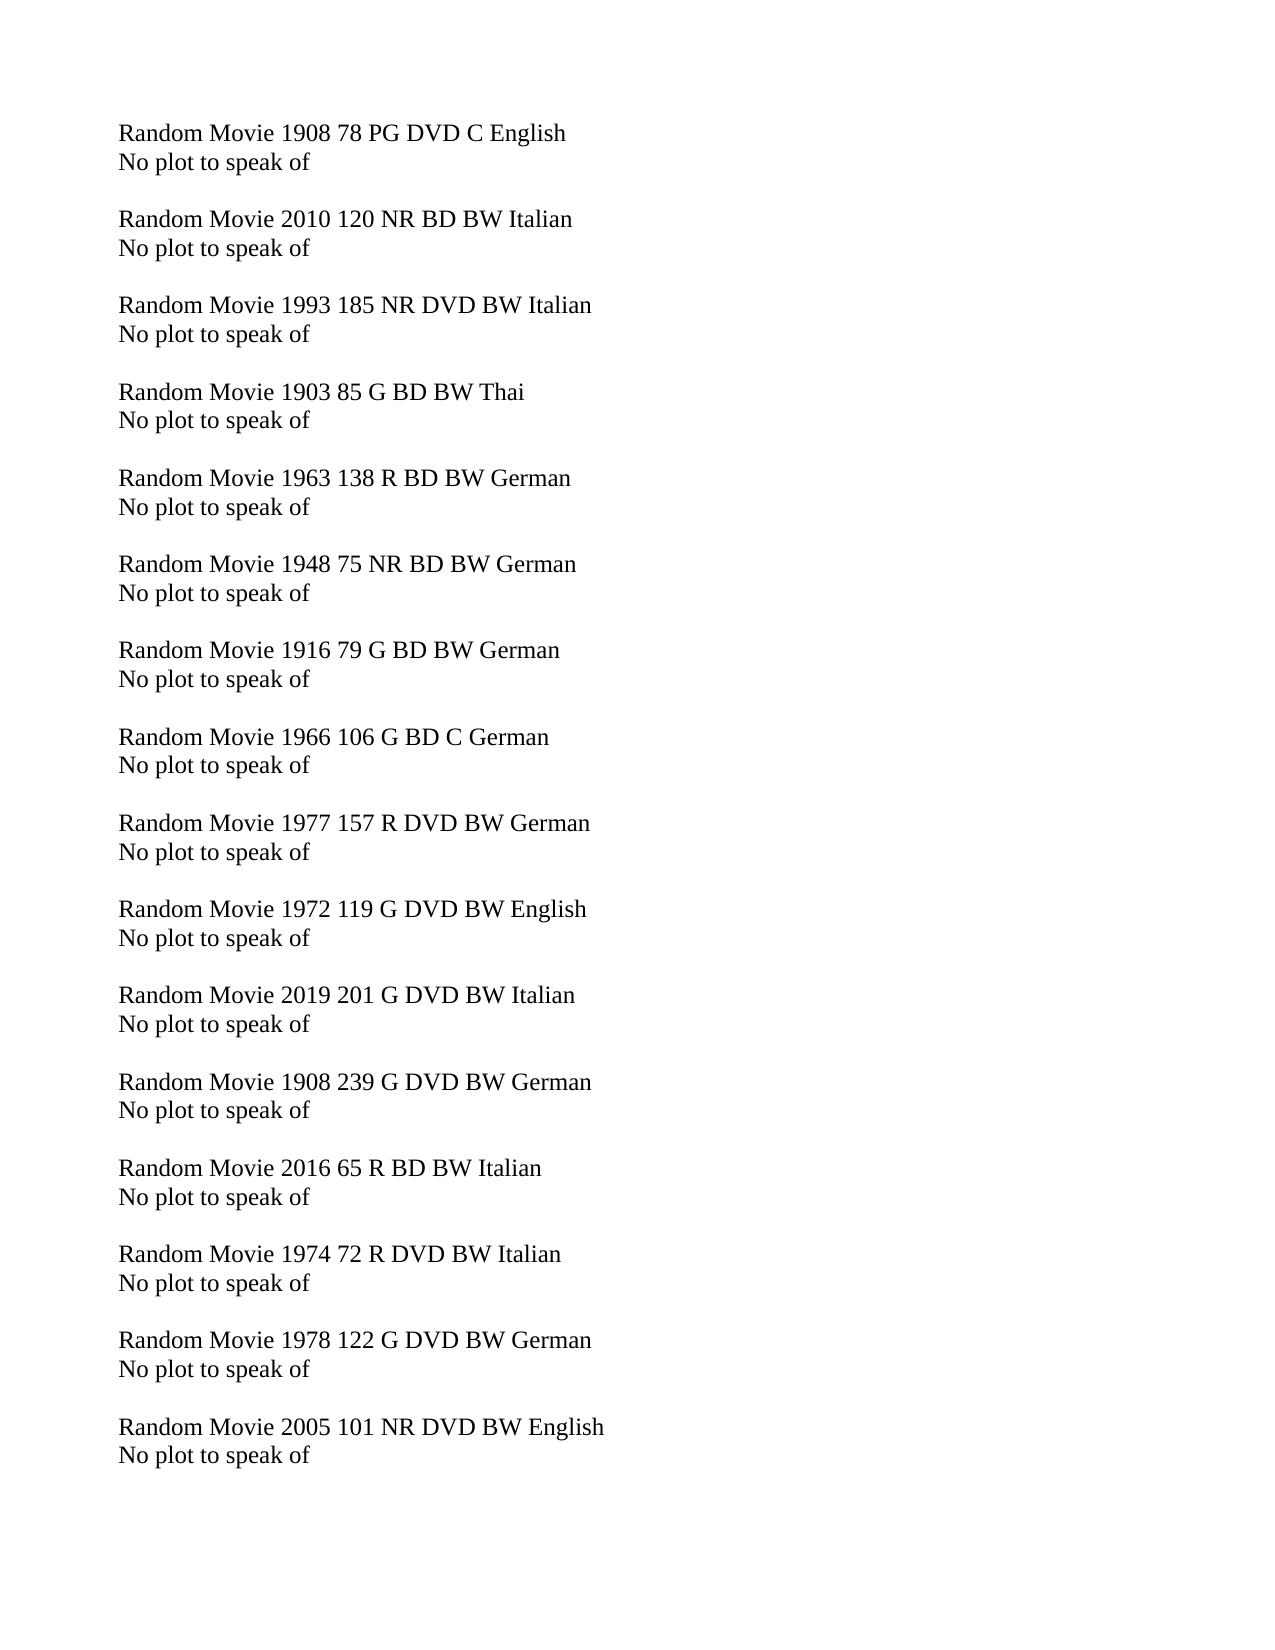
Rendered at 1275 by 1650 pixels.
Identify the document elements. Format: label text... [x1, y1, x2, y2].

text Random Movie 1966 106 G BD C German [118, 722, 1157, 751]
text No plot to speak of [118, 1182, 1157, 1211]
text Random Movie 2019 201 G DVD BW Italian [118, 981, 1157, 1009]
text No plot to speak of [118, 664, 1157, 693]
text No plot to speak of [118, 837, 1157, 866]
text No plot to speak of [118, 319, 1157, 348]
text No plot to speak of [118, 923, 1157, 952]
text Random Movie 1948 75 NR BD BW German [118, 549, 1157, 578]
text No plot to speak of [118, 1268, 1157, 1297]
text Random Movie 1977 157 R DVD BW German [118, 808, 1157, 837]
text Random Movie 1903 85 G BD BW Thai [118, 377, 1157, 406]
text Random Movie 1963 138 R BD BW German [118, 463, 1157, 492]
text Random Movie 1978 122 G DVD BW German [118, 1326, 1157, 1354]
text No plot to speak of [118, 1354, 1157, 1383]
text Random Movie 1993 185 NR DVD BW Italian [118, 291, 1157, 319]
text No plot to speak of [118, 233, 1157, 262]
text No plot to speak of [118, 1441, 1157, 1469]
text Random Movie 2010 120 NR BD BW Italian [118, 204, 1157, 233]
text Random Movie 1908 78 PG DVD C English [118, 118, 1157, 147]
text No plot to speak of [118, 147, 1157, 176]
text No plot to speak of [118, 406, 1157, 434]
text Random Movie 1916 79 G BD BW German [118, 636, 1157, 664]
text Random Movie 1972 119 G DVD BW English [118, 894, 1157, 923]
text No plot to speak of [118, 1009, 1157, 1038]
text No plot to speak of [118, 492, 1157, 521]
text No plot to speak of [118, 1096, 1157, 1124]
text Random Movie 1974 72 R DVD BW Italian [118, 1239, 1157, 1268]
text No plot to speak of [118, 751, 1157, 779]
text Random Movie 2016 65 R BD BW Italian [118, 1153, 1157, 1182]
text Random Movie 1908 239 G DVD BW German [118, 1067, 1157, 1096]
text Random Movie 2005 101 NR DVD BW English [118, 1412, 1157, 1441]
text No plot to speak of [118, 578, 1157, 607]
